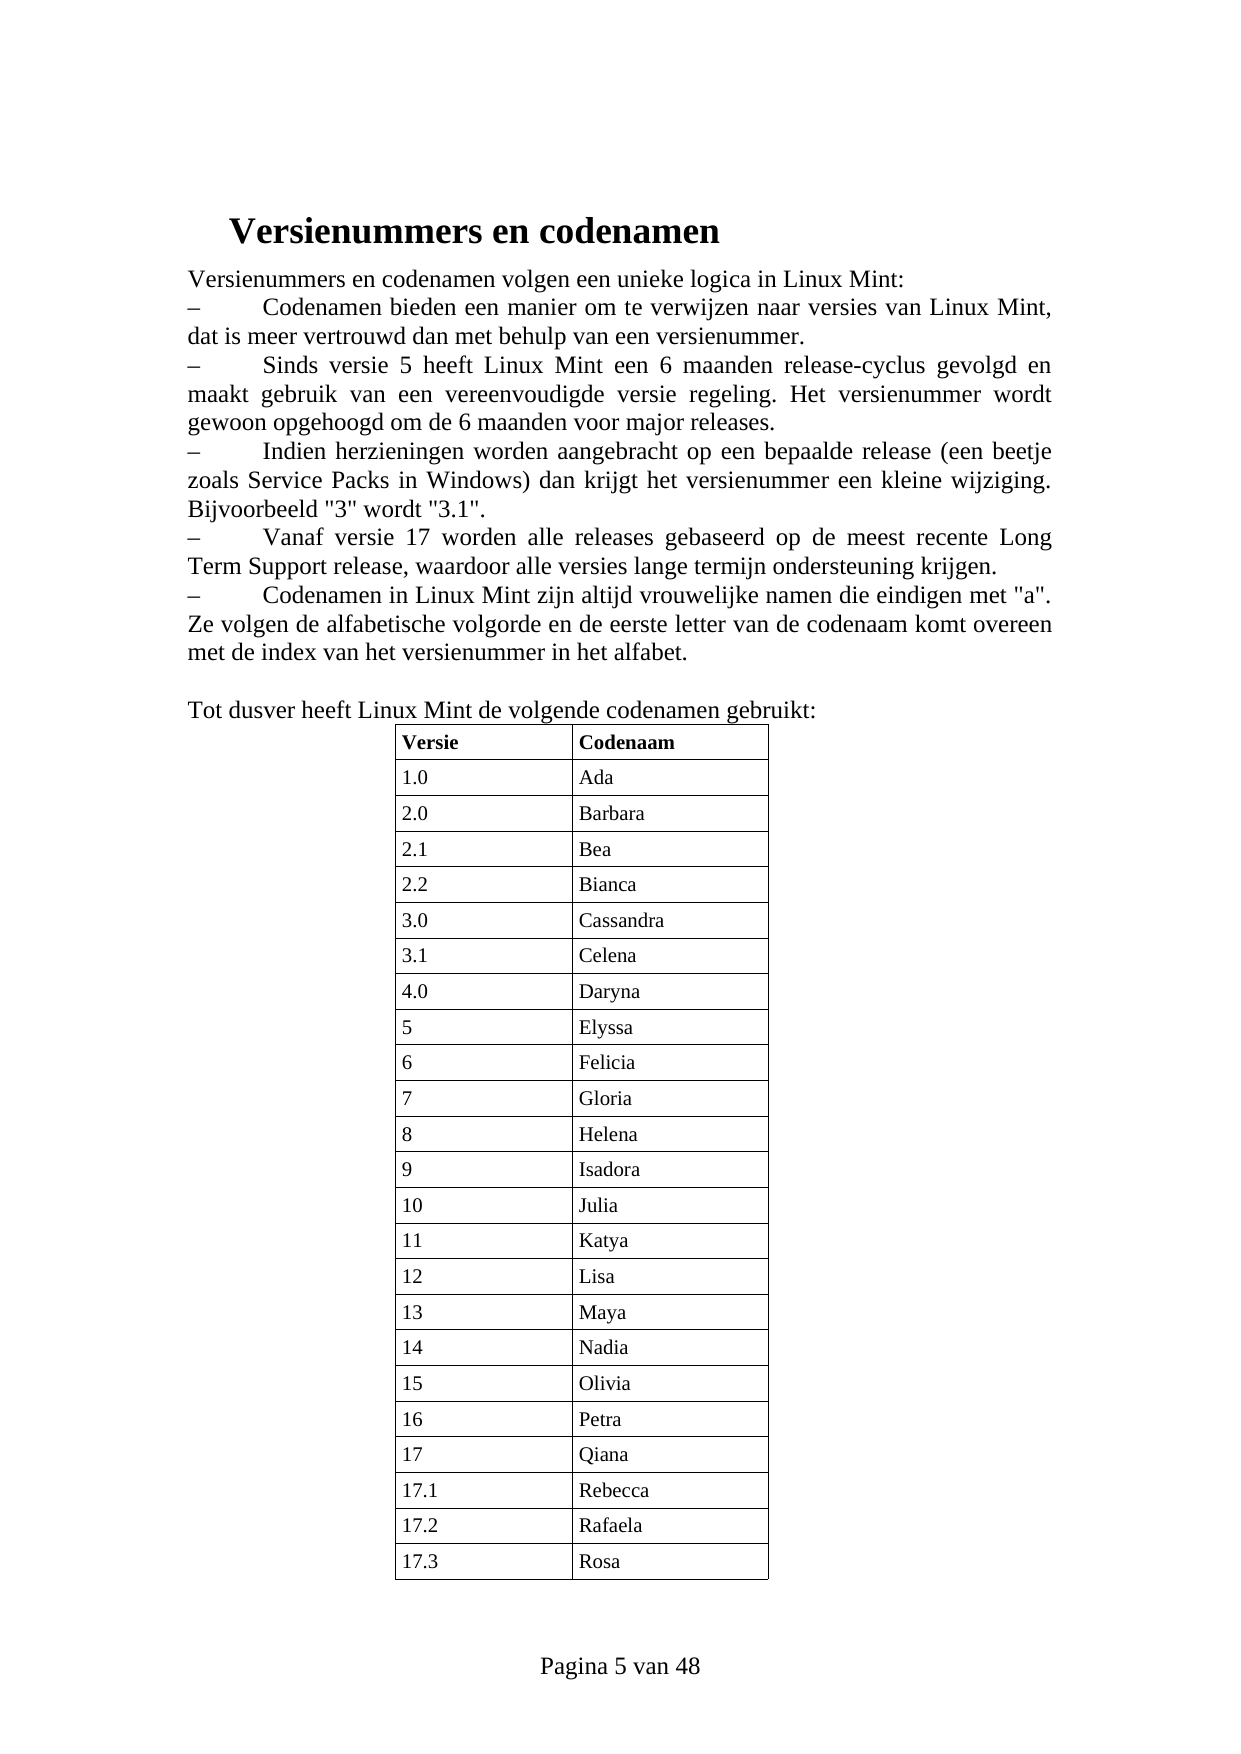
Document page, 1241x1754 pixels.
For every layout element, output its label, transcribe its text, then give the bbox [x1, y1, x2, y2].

table_cell Celena [573, 939, 768, 973]
table_cell 4.0 [396, 974, 572, 1009]
table_cell Qiana [573, 1437, 768, 1472]
table_cell Katya [573, 1224, 768, 1258]
table_cell 6 [396, 1045, 572, 1080]
table_cell 13 [396, 1295, 572, 1329]
table_cell 12 [396, 1259, 572, 1294]
table_cell 5 [396, 1010, 572, 1044]
table_cell 11 [396, 1224, 572, 1258]
table_cell 17.1 [396, 1473, 572, 1507]
table_cell 17 [396, 1437, 572, 1472]
table_header Codenaam [573, 725, 768, 759]
text – Vanaf versie 17 worden alle releases gebaseerd op de meest recente Long Term Support release, waardoor alle versies lange termijn ondersteuning krijgen. – Codenamen in Linux Mint zijn altijd vrouwelijke namen die eindigen met "a". Ze volgen de alfabetische volgorde en de eerste letter van de codenaam komt overeen met de index van het versienummer in het alfabet. [187, 522, 1053, 666]
table_cell 10 [396, 1188, 572, 1222]
table_cell Gloria [573, 1081, 768, 1116]
table_cell Petra [573, 1402, 768, 1436]
table_cell Isadora [573, 1152, 768, 1187]
table_cell Lisa [573, 1259, 768, 1294]
table_cell Bianca [573, 867, 768, 902]
table_cell Maya [573, 1295, 768, 1329]
table_cell 3.1 [396, 939, 572, 973]
table_cell Helena [573, 1117, 768, 1151]
subtitle Versienummers en codenamen [187, 208, 1053, 251]
table_cell Elyssa [573, 1010, 768, 1044]
table_header Versie [396, 725, 572, 759]
table_cell 15 [396, 1366, 572, 1401]
table_cell Rafaela [573, 1509, 768, 1543]
table_cell Cassandra [573, 903, 768, 937]
table_cell 8 [396, 1117, 572, 1151]
table_cell Barbara [573, 796, 768, 831]
table_cell Felicia [573, 1045, 768, 1080]
text Versienummers en codenamen volgen een unieke logica in Linux Mint: – Codenamen bieden een manier om te verwijzen naar versies van Linux Mint, dat is meer vertrouwd dan met behulp van een versienummer. – Sinds versie 5 heeft Linux Mint een 6 maanden release-cyclus gevolgd en maakt gebruik van een vereenvoudigde versie regeling. Het versienummer wordt gewoon opgehoogd om de 6 maanden voor major releases. – Indien herzieningen worden aangebracht op een bepaalde release (een beetje zoals Service Packs in Windows) dan krijgt het versienummer een kleine wijziging. Bijvoorbeeld "3" wordt "3.1". [187, 264, 1053, 522]
table_cell 3.0 [396, 903, 572, 937]
table_cell 7 [396, 1081, 572, 1116]
table_cell 1.0 [396, 760, 572, 795]
table_cell Rosa [573, 1544, 768, 1579]
table_cell 2.1 [396, 832, 572, 866]
table_cell 17.3 [396, 1544, 572, 1579]
text Tot dusver heeft Linux Mint de volgende codenamen gebruikt: [187, 666, 1053, 724]
table_cell Bea [573, 832, 768, 866]
table_cell Julia [573, 1188, 768, 1222]
table_cell 9 [396, 1152, 572, 1187]
table_cell Olivia [573, 1366, 768, 1401]
table_cell 2.0 [396, 796, 572, 831]
table_cell 16 [396, 1402, 572, 1436]
table_cell Nadia [573, 1330, 768, 1365]
table_cell Ada [573, 760, 768, 795]
table_cell Rebecca [573, 1473, 768, 1507]
table_cell 14 [396, 1330, 572, 1365]
table_cell Daryna [573, 974, 768, 1009]
table_cell 2.2 [396, 867, 572, 902]
table_cell 17.2 [396, 1509, 572, 1543]
